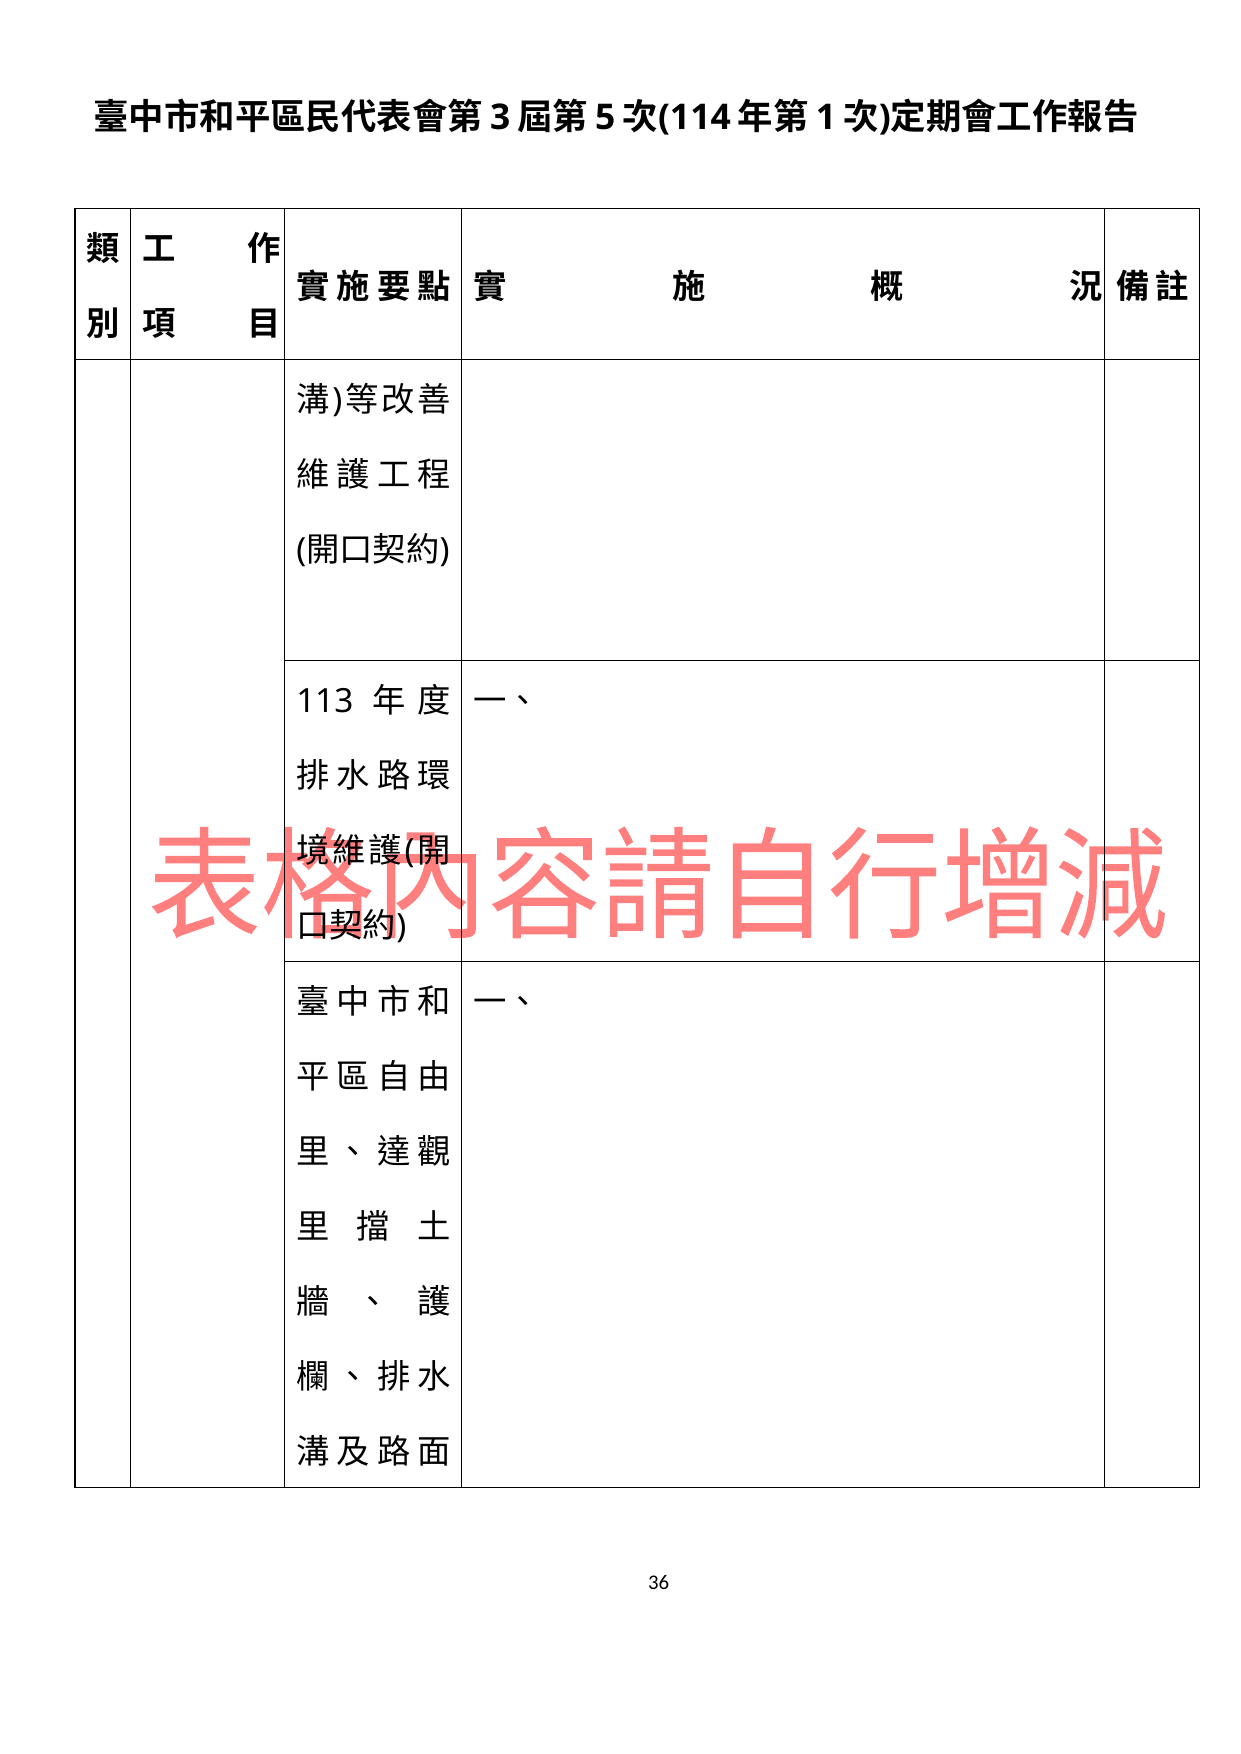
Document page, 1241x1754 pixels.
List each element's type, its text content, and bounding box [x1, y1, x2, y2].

table_header 備註 [1105, 209, 1199, 359]
table_cell [462, 360, 1104, 660]
table_cell [1105, 360, 1199, 660]
table_header 實施概況 [462, 209, 1104, 359]
table_header 類別 [76, 209, 130, 359]
table_header 實施要點 [285, 209, 461, 359]
table_cell 溝)等改善維護工程(開口契約) [285, 360, 461, 660]
table_header 工作 項目 [131, 209, 284, 359]
table_cell 臺中市和平區自由里、達觀里擋土牆、護欄、排水溝及路面 [285, 962, 461, 1487]
table_cell 113年度排水路環境維護(開口契約) [285, 661, 461, 961]
table_cell [462, 962, 1104, 1487]
table_cell [1105, 962, 1199, 1487]
table_cell [1105, 661, 1199, 961]
table_cell [462, 661, 1104, 961]
